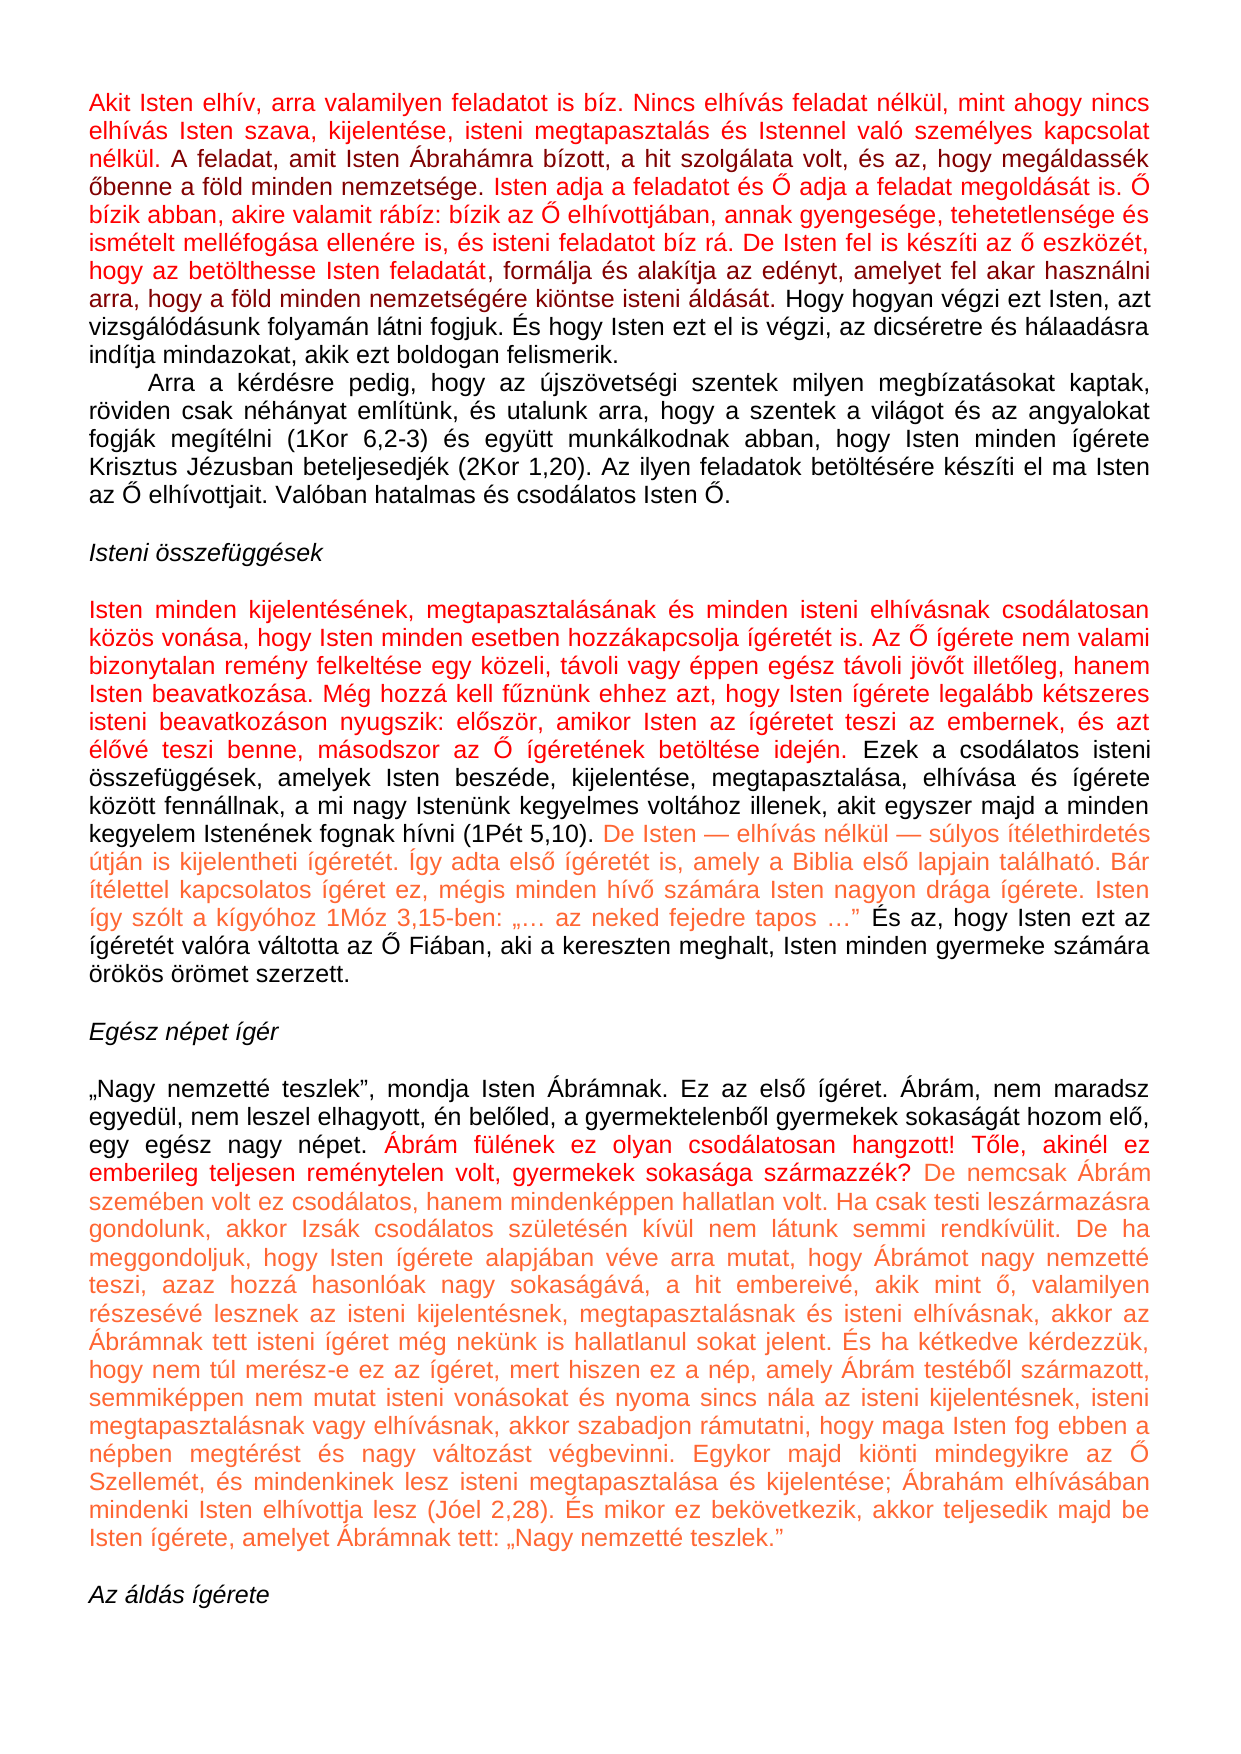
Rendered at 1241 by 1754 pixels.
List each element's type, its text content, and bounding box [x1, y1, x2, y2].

text Isteni összefüggések [88, 538, 1152, 566]
text Isten minden kijelentésének, megtapasztalásának és minden isteni elhívásnak csodálatosan közös vonása, hogy Isten minden esetben hozzákapcsolja ígéretét is. Az Ő ígérete nem valami bizonytalan remény felkeltése egy közeli, távoli vagy éppen egész távoli jövőt illetőleg, hanem Isten beavatkozása. Még hozzá kell fűznünk ehhez azt, hogy Isten ígérete legalább kétszeres isteni beavatkozáson nyugszik: először, amikor Isten az ígéretet teszi az embernek, és azt élővé teszi benne, másodszor az Ő ígéretének betöltése idején. Ezek a csodálatos isteni összefüggések, amelyek Isten beszéde, kijelentése, megtapasztalása, elhívása és ígérete között fennállnak, a mi nagy Istenünk kegyelmes voltához illenek, akit egyszer majd a minden kegyelem Istenének fognak hívni (1Pét 5,10). De Isten — elhívás nélkül — súlyos ítélethirdetés útján is kijelentheti ígéretét. Így adta első ígéretét is, amely a Biblia első lapjain található. Bár ítélettel kapcsolatos ígéret ez, mégis minden hívő számára Isten nagyon drága ígérete. Isten így szólt a kígyóhoz 1Móz 3,15-ben: „… az neked fejedre tapos …” És az, hogy Isten ezt az ígéretét valóra váltotta az Ő Fiában, aki a kereszten meghalt, Isten minden gyermeke számára örökös örömet szerzett. [88, 596, 1152, 988]
text „Nagy nemzetté teszlek”, mondja Isten Ábrámnak. Ez az első ígéret. Ábrám, nem maradsz egyedül, nem leszel elhagyott, én belőled, a gyermektelenből gyermekek sokaságát hozom elő, egy egész nagy népet. Ábrám fülének ez olyan csodálatosan hangzott! Tőle, akinél ez emberileg teljesen reménytelen volt, gyermekek sokasága származzék? De nemcsak Ábrám szemében volt ez csodálatos, hanem mindenképpen hallatlan volt. Ha csak testi leszármazásra gondolunk, akkor Izsák csodálatos születésén kívül nem látunk semmi rendkívülit. De ha meggondoljuk, hogy Isten ígérete alapjában véve arra mutat, hogy Ábrámot nagy nemzetté teszi, azaz hozzá hasonlóak nagy sokaságává, a hit embereivé, akik mint ő, valamilyen részesévé lesznek az isteni kijelentésnek, megtapasztalásnak és isteni elhívásnak, akkor az Ábrámnak tett isteni ígéret még nekünk is hallatlanul sokat jelent. És ha kétkedve kérdezzük, hogy nem túl merész‑e ez az ígéret, mert hiszen ez a nép, amely Ábrám testéből származott, semmiképpen nem mutat isteni vonásokat és nyoma sincs nála az isteni kijelentésnek, isteni megtapasztalásnak vagy elhívásnak, akkor szabadjon rámutatni, hogy maga Isten fog ebben a népben megtérést és nagy változást végbevinni. Egykor majd kiönti mindegyikre az Ő Szellemét, és mindenkinek lesz isteni megtapasztalása és kijelentése; Ábrahám elhívásában mindenki Isten elhívottja lesz (Jóel 2,28). És mikor ez bekövetkezik, akkor teljesedik majd be Isten ígérete, amelyet Ábrámnak tett: „Nagy nemzetté teszlek.” [88, 1075, 1152, 1551]
text Arra a kérdésre pedig, hogy az újszövetségi szentek milyen megbízatásokat kaptak, röviden csak néhányat említünk, és utalunk arra, hogy a szentek a világot és az angyalokat fogják megítélni (1Kor 6,2-3) és együtt munkálkodnak abban, hogy Isten minden ígérete Krisztus Jézusban beteljesedjék (2Kor 1,20). Az ilyen feladatok betöltésére készíti el ma Isten az Ő elhívottjait. Valóban hatalmas és csodálatos Isten Ő. [88, 369, 1152, 509]
text Akit Isten elhív, arra valamilyen feladatot is bíz. Nincs elhívás feladat nélkül, mint ahogy nincs elhívás Isten szava, kijelentése, isteni megtapasztalás és Istennel való személyes kapcsolat nélkül. A feladat, amit Isten Ábrahámra bízott, a hit szolgálata volt, és az, hogy megáldassék őbenne a föld minden nemzetsége. Isten adja a feladatot és Ő adja a feladat megoldását is. Ő bízik abban, akire valamit rábíz: bízik az Ő elhívottjában, annak gyengesége, tehetetlensége és ismételt melléfogása ellenére is, és isteni feladatot bíz rá. De Isten fel is készíti az ő eszközét, hogy az betölthesse Isten feladatát, formálja és alakítja az edényt, amelyet fel akar használni arra, hogy a föld minden nemzetségére kiöntse isteni áldását. Hogy hogyan végzi ezt Isten, azt vizsgálódásunk folyamán látni fogjuk. És hogy Isten ezt el is végzi, az dicséretre és hálaadásra indítja mindazokat, akik ezt boldogan felismerik. [88, 88, 1152, 369]
text Az áldás ígérete [88, 1581, 1152, 1609]
text Egész népet ígér [88, 1018, 1152, 1046]
